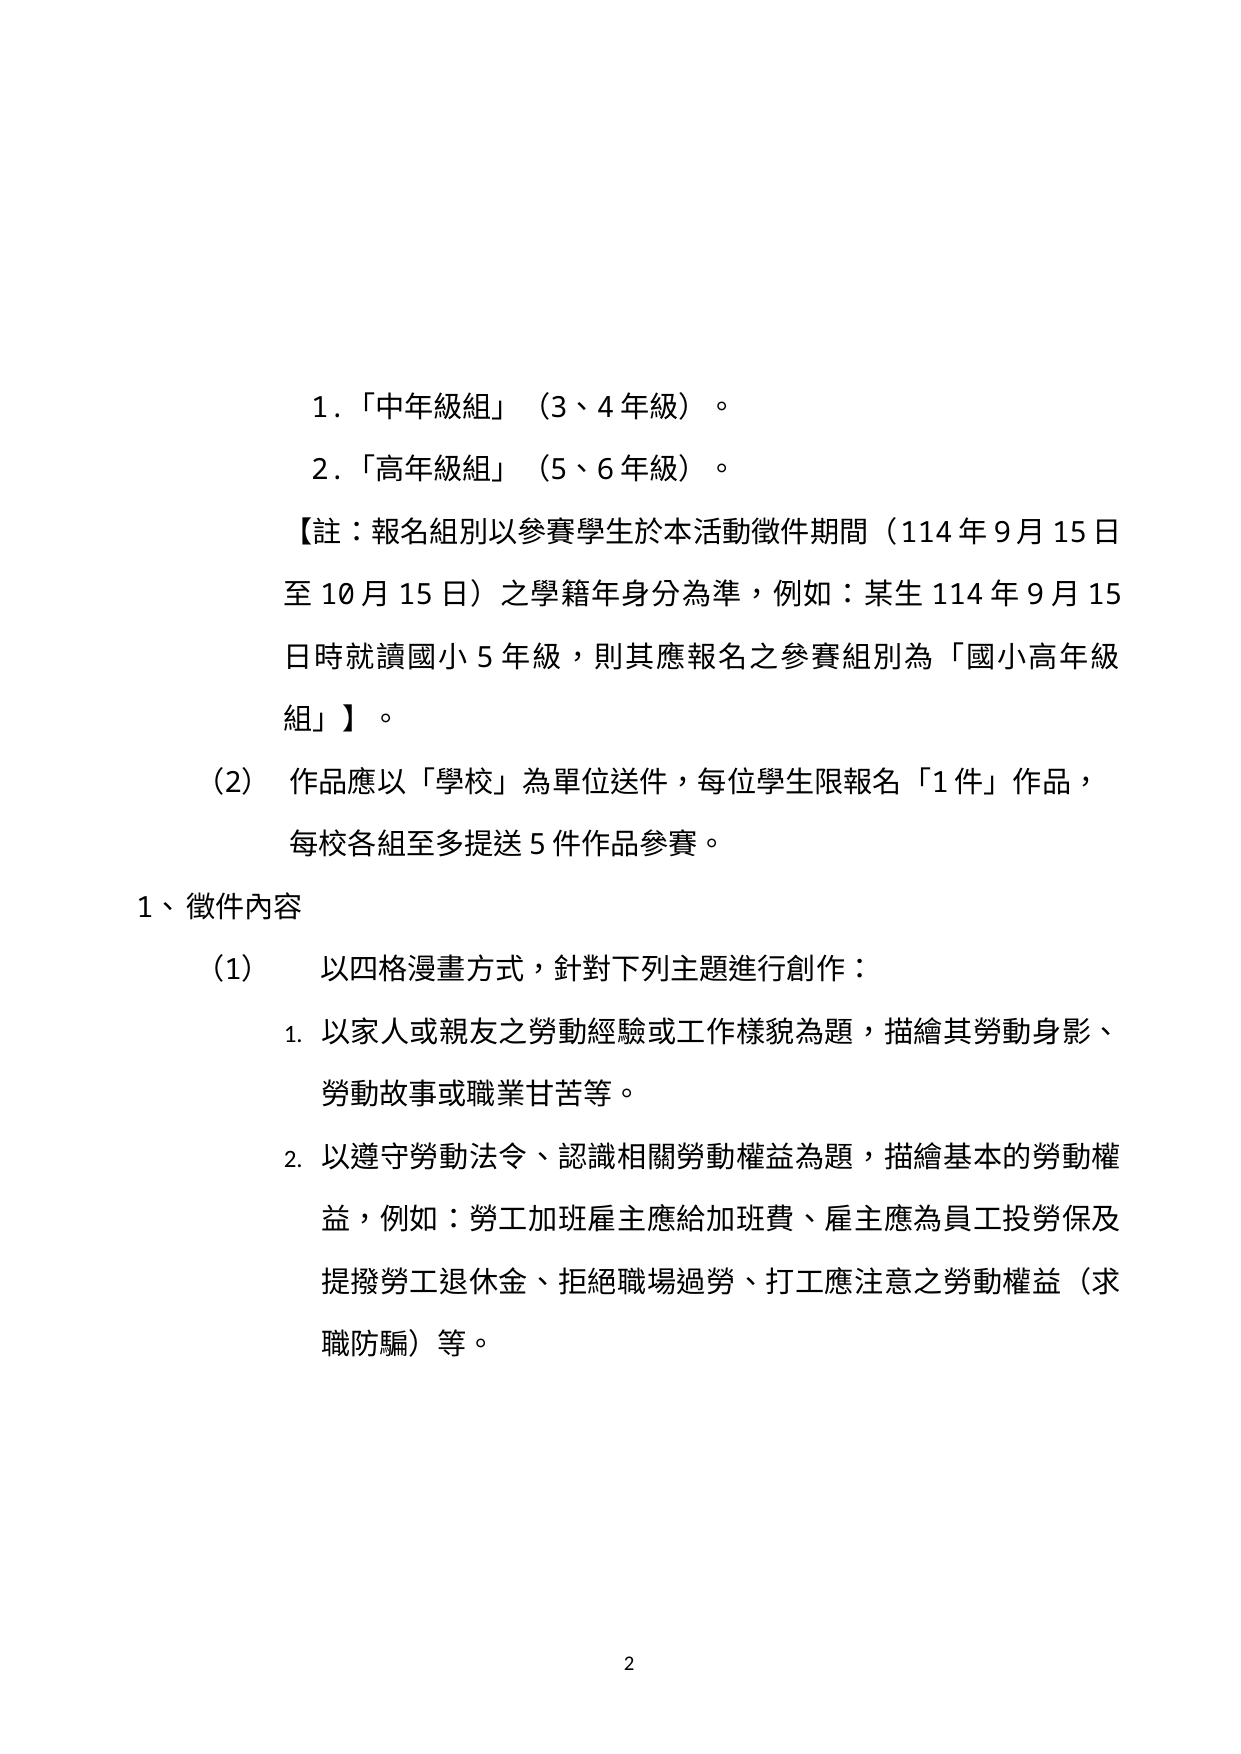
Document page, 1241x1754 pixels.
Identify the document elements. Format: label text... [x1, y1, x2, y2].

list 作品應以「學校」為單位送件，每位學生限報名「1件」作品，每校各組至多提送5件作品參賽。 [195, 738, 1122, 863]
list 以家人或親友之勞動經驗或工作樣貌為題，描繪其勞動身影、勞動故事或職業甘苦等。 [283, 988, 1122, 1113]
list 徵件內容 [136, 863, 1122, 925]
text 1.「中年級組」（3、4年級）。 [261, 363, 1122, 425]
list 以遵守勞動法令、認識相關勞動權益為題，描繪基本的勞動權益，例如：勞工加班雇主應給加班費、雇主應為員工投勞保及提撥勞工退休金、拒絕職場過勞、打工應注意之勞動權益（求職防騙）等。 [283, 1113, 1122, 1363]
text 2.「高年級組」（5、6年級）。 [261, 425, 1122, 488]
text 【註：報名組別以參賽學生於本活動徵件期間（114年9月15日至10月15日）之學籍年身分為準，例如：某生114年9月15日時就讀國小5年級，則其應報名之參賽組別為「國小高年級組」】。 [283, 488, 1122, 738]
list 以四格漫畫方式，針對下列主題進行創作： [195, 925, 1122, 988]
